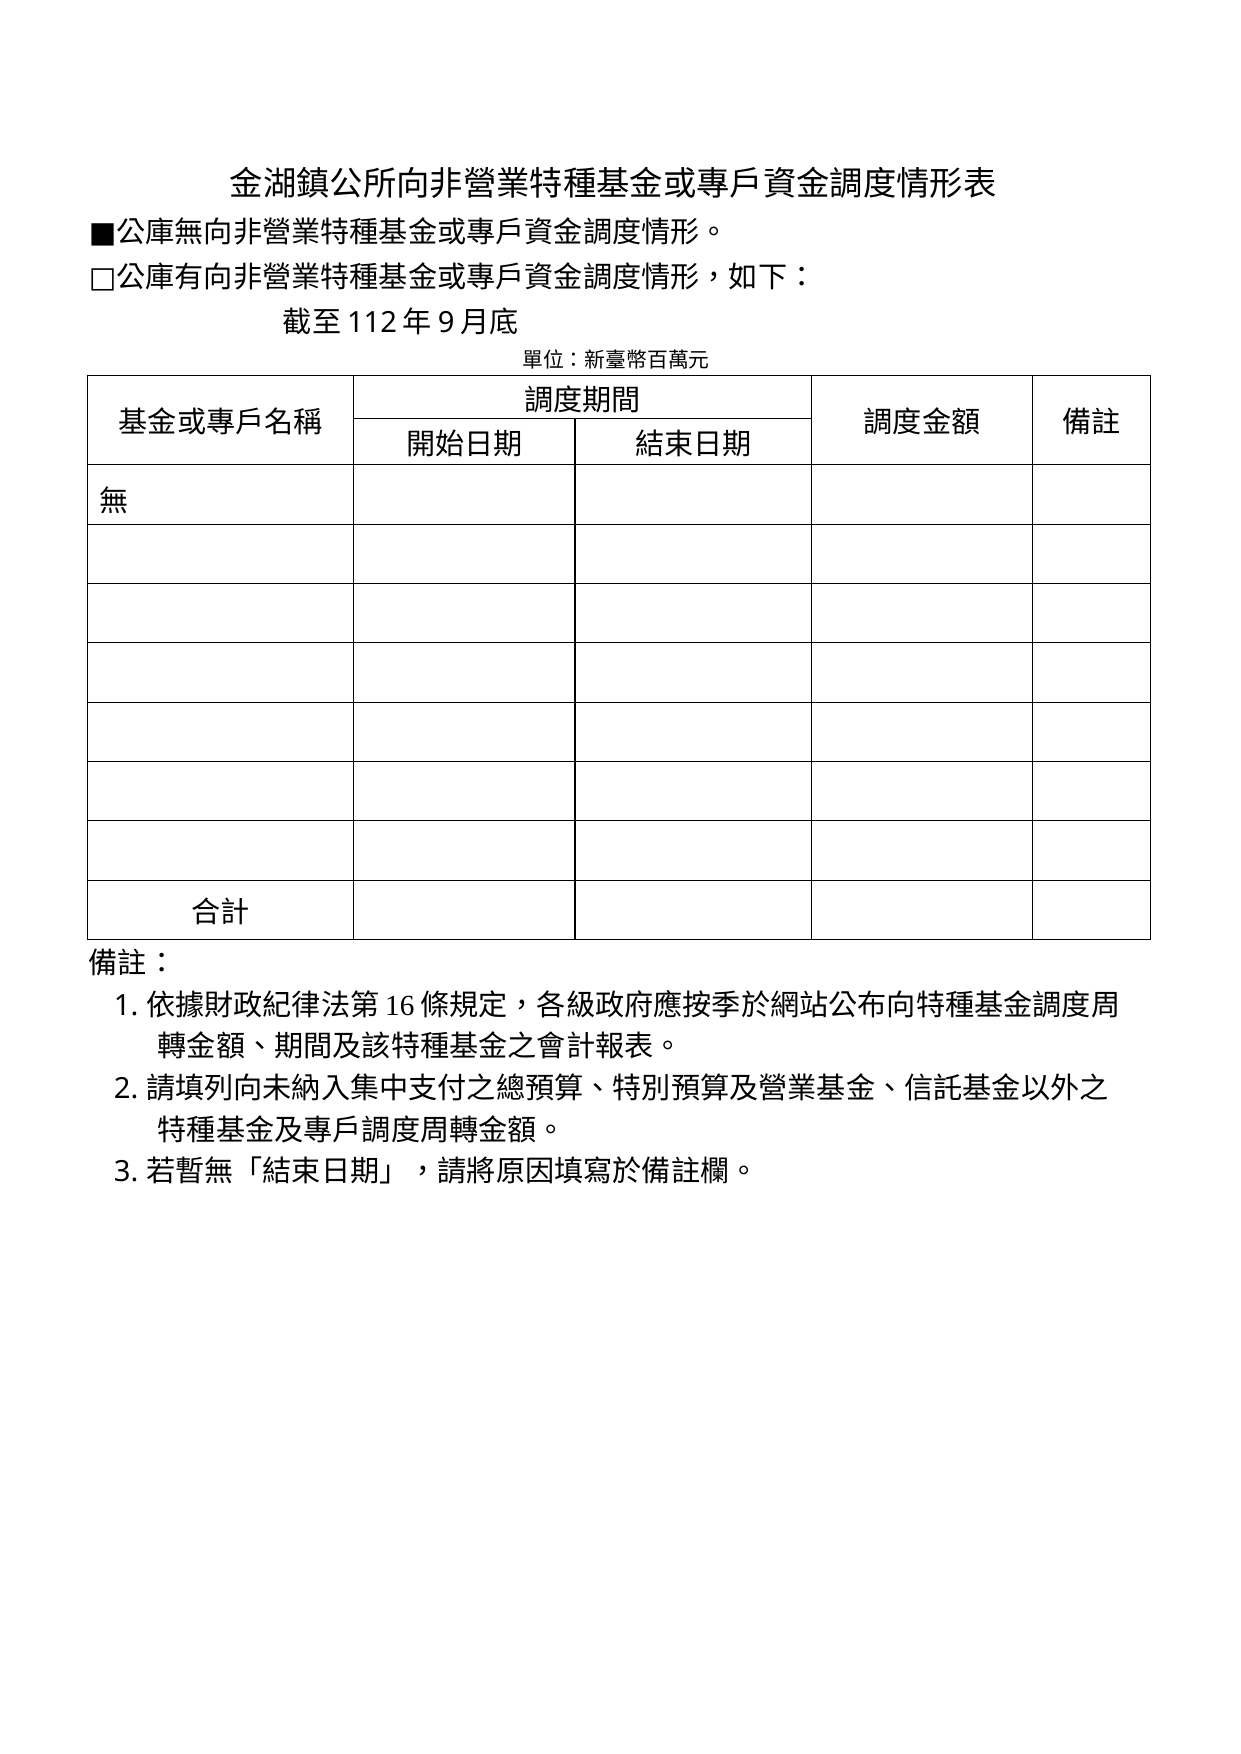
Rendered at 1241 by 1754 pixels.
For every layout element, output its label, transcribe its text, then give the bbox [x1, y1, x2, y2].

table_cell [576, 703, 811, 761]
text □公庫有向非營業特種基金或專戶資金調度情形，如下： [89, 259, 1137, 295]
list 備註： [88, 940, 1137, 982]
table_cell [354, 465, 574, 523]
table_cell [576, 762, 811, 820]
table_cell [88, 525, 353, 583]
table_cell [576, 525, 811, 583]
table_header 調度金額 [812, 376, 1032, 464]
text 金湖鎮公所向非營業特種基金或專戶資金調度情形表 [89, 162, 1137, 204]
table_cell [812, 821, 1032, 880]
table_cell [88, 762, 353, 820]
table_header 基金或專戶名稱 [88, 376, 353, 464]
table_cell [576, 465, 811, 523]
table_cell [812, 525, 1032, 583]
table_cell [354, 643, 574, 702]
text ■公庫無向非營業特種基金或專戶資金調度情形。 [89, 214, 1137, 250]
table_cell [1033, 821, 1150, 880]
text 2. 請填列向未納入集中支付之總預算、特別預算及營業基金、信託基金以外之特種基金及專戶調度周轉金額。 [114, 1065, 1137, 1148]
table_cell [576, 881, 811, 939]
table_header 備註 [1033, 376, 1150, 464]
table_cell [88, 703, 353, 761]
table_cell [576, 821, 811, 880]
table_cell [88, 821, 353, 880]
table_cell [354, 584, 574, 642]
table_cell [1033, 525, 1150, 583]
table_cell [576, 643, 811, 702]
table_cell [812, 762, 1032, 820]
table_cell [1033, 584, 1150, 642]
table_cell [354, 881, 574, 939]
table_cell [88, 584, 353, 642]
table_cell [812, 703, 1032, 761]
table_cell [812, 584, 1032, 642]
table_cell [812, 643, 1032, 702]
text 單位：新臺幣百萬元 [89, 339, 1137, 375]
table_cell [812, 881, 1032, 939]
table_cell [1033, 643, 1150, 702]
table_cell [576, 584, 811, 642]
table_cell [354, 821, 574, 880]
table_cell 結束日期 [576, 419, 811, 464]
text 3. 若暫無「結束日期」，請將原因填寫於備註欄。 [114, 1148, 1137, 1190]
table_cell [354, 762, 574, 820]
table_cell [1033, 881, 1150, 939]
text 1. 依據財政紀律法第16條規定，各級政府應按季於網站公布向特種基金調度周轉金額、期間及該特種基金之會計報表。 [114, 982, 1137, 1065]
table_cell [354, 525, 574, 583]
table_cell [1033, 762, 1150, 820]
table_cell 開始日期 [354, 419, 574, 464]
table_cell [1033, 703, 1150, 761]
table_cell 無 [88, 465, 353, 523]
table_header 調度期間 [354, 376, 811, 418]
table_cell [812, 465, 1032, 523]
text 截至112年9月底 [89, 304, 1137, 339]
table_cell [1033, 465, 1150, 523]
table_cell 合計 [88, 881, 353, 939]
table_cell [88, 643, 353, 702]
table_cell [354, 703, 574, 761]
